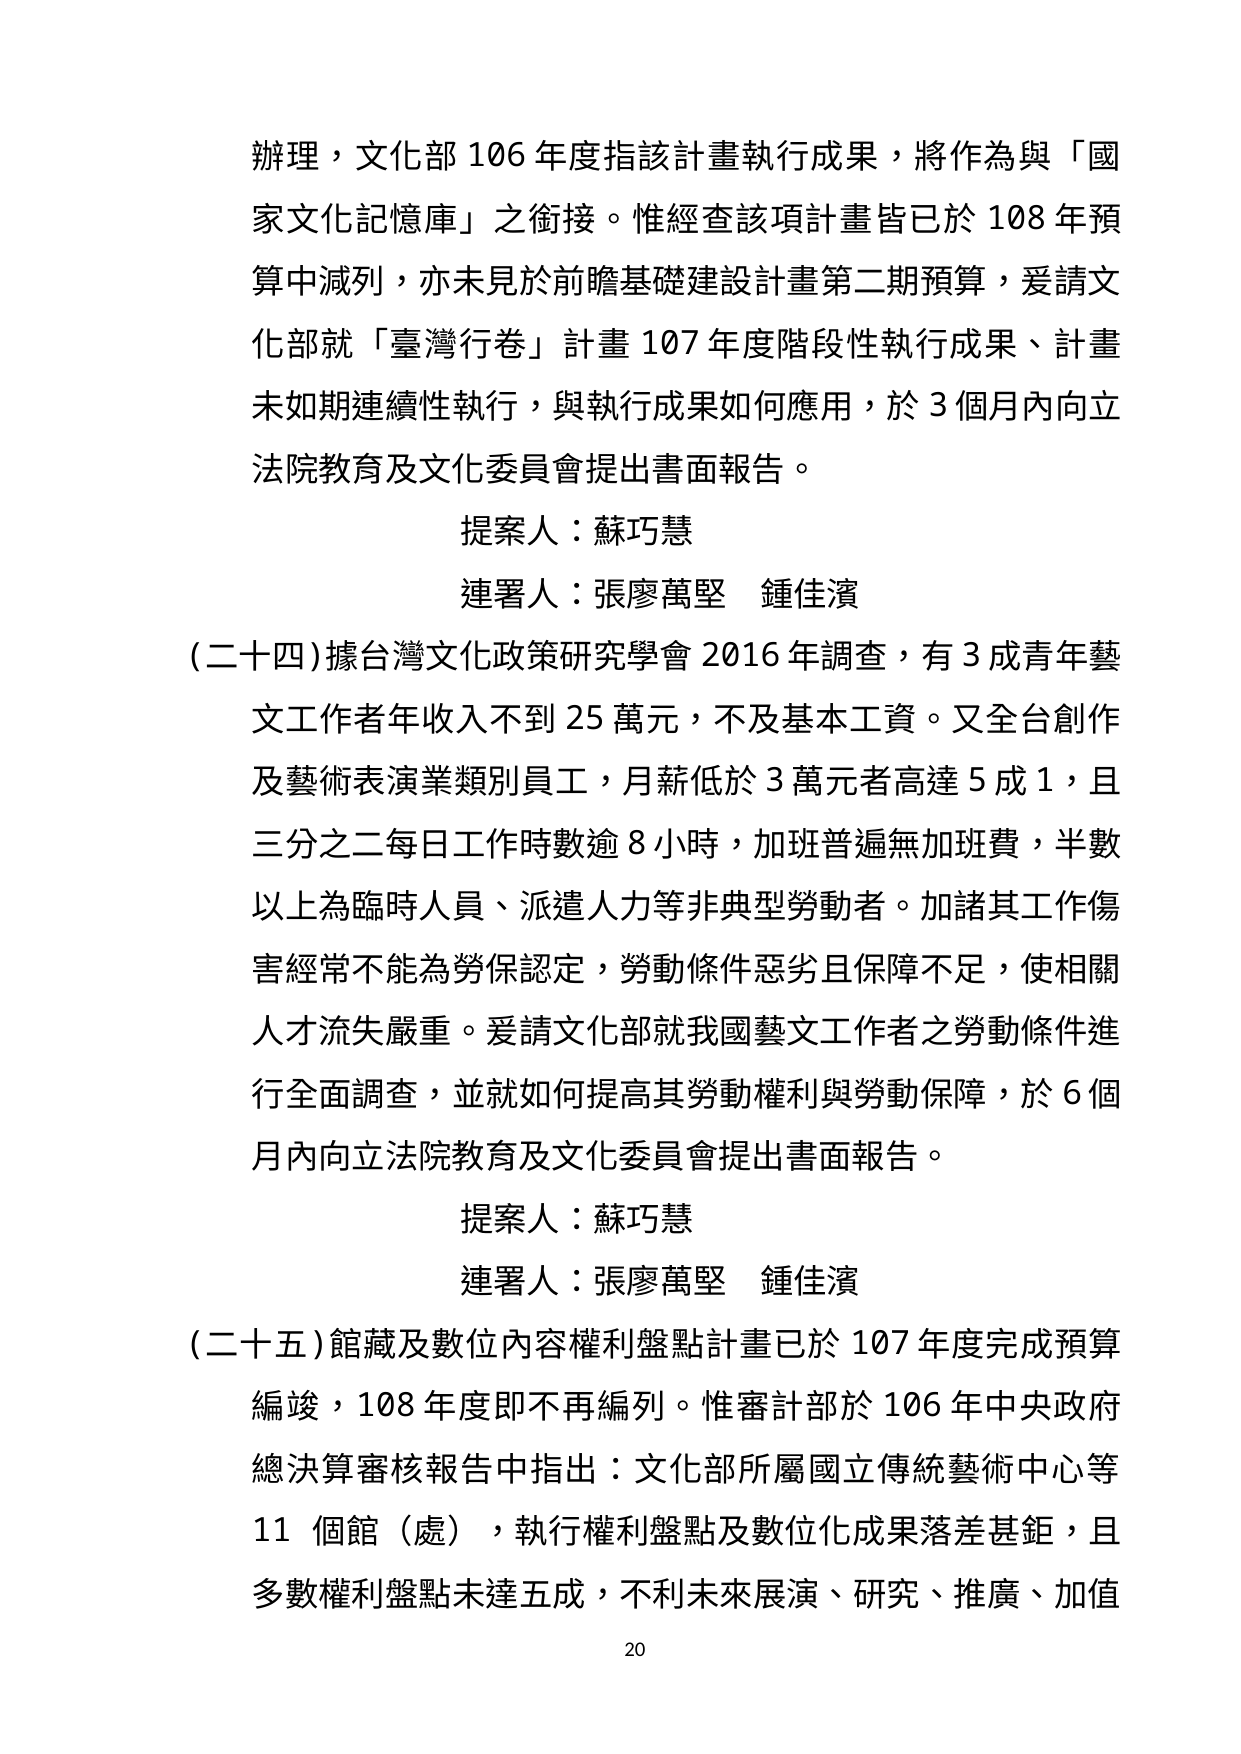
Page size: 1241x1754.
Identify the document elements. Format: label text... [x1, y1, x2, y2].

text 提案人：蘇巧慧 [460, 487, 1122, 550]
text 連署人：張廖萬堅 鍾佳濱 [460, 550, 1122, 612]
text 連署人：張廖萬堅 鍾佳濱 [460, 1237, 1122, 1300]
text (二十五)館藏及數位內容權利盤點計畫已於107年度完成預算編竣，108年度即不再編列。惟審計部於106年中央政府總決算審核報告中指出：文化部所屬國立傳統藝術中心等 11 個館（處），執行權利盤點及數位化成果落差甚鉅，且多數權利盤點未達五成，不利未來展演、研究、推廣、加值 [185, 1300, 1122, 1612]
text 提案人：蘇巧慧 [460, 1175, 1122, 1237]
text 辦理，文化部106年度指該計畫執行成果，將作為與「國家文化記憶庫」之銜接。惟經查該項計畫皆已於108年預算中減列，亦未見於前瞻基礎建設計畫第二期預算，爰請文化部就「臺灣行卷」計畫107年度階段性執行成果、計畫未如期連續性執行，與執行成果如何應用，於3個月內向立法院教育及文化委員會提出書面報告。 [185, 112, 1122, 487]
text (二十四)據台灣文化政策研究學會2016年調查，有3成青年藝文工作者年收入不到25萬元，不及基本工資。又全台創作及藝術表演業類別員工，月薪低於3萬元者高達5成1，且三分之二每日工作時數逾8小時，加班普遍無加班費，半數以上為臨時人員、派遣人力等非典型勞動者。加諸其工作傷害經常不能為勞保認定，勞動條件惡劣且保障不足，使相關人才流失嚴重。爰請文化部就我國藝文工作者之勞動條件進行全面調查，並就如何提高其勞動權利與勞動保障，於6個月內向立法院教育及文化委員會提出書面報告。 [185, 612, 1122, 1175]
